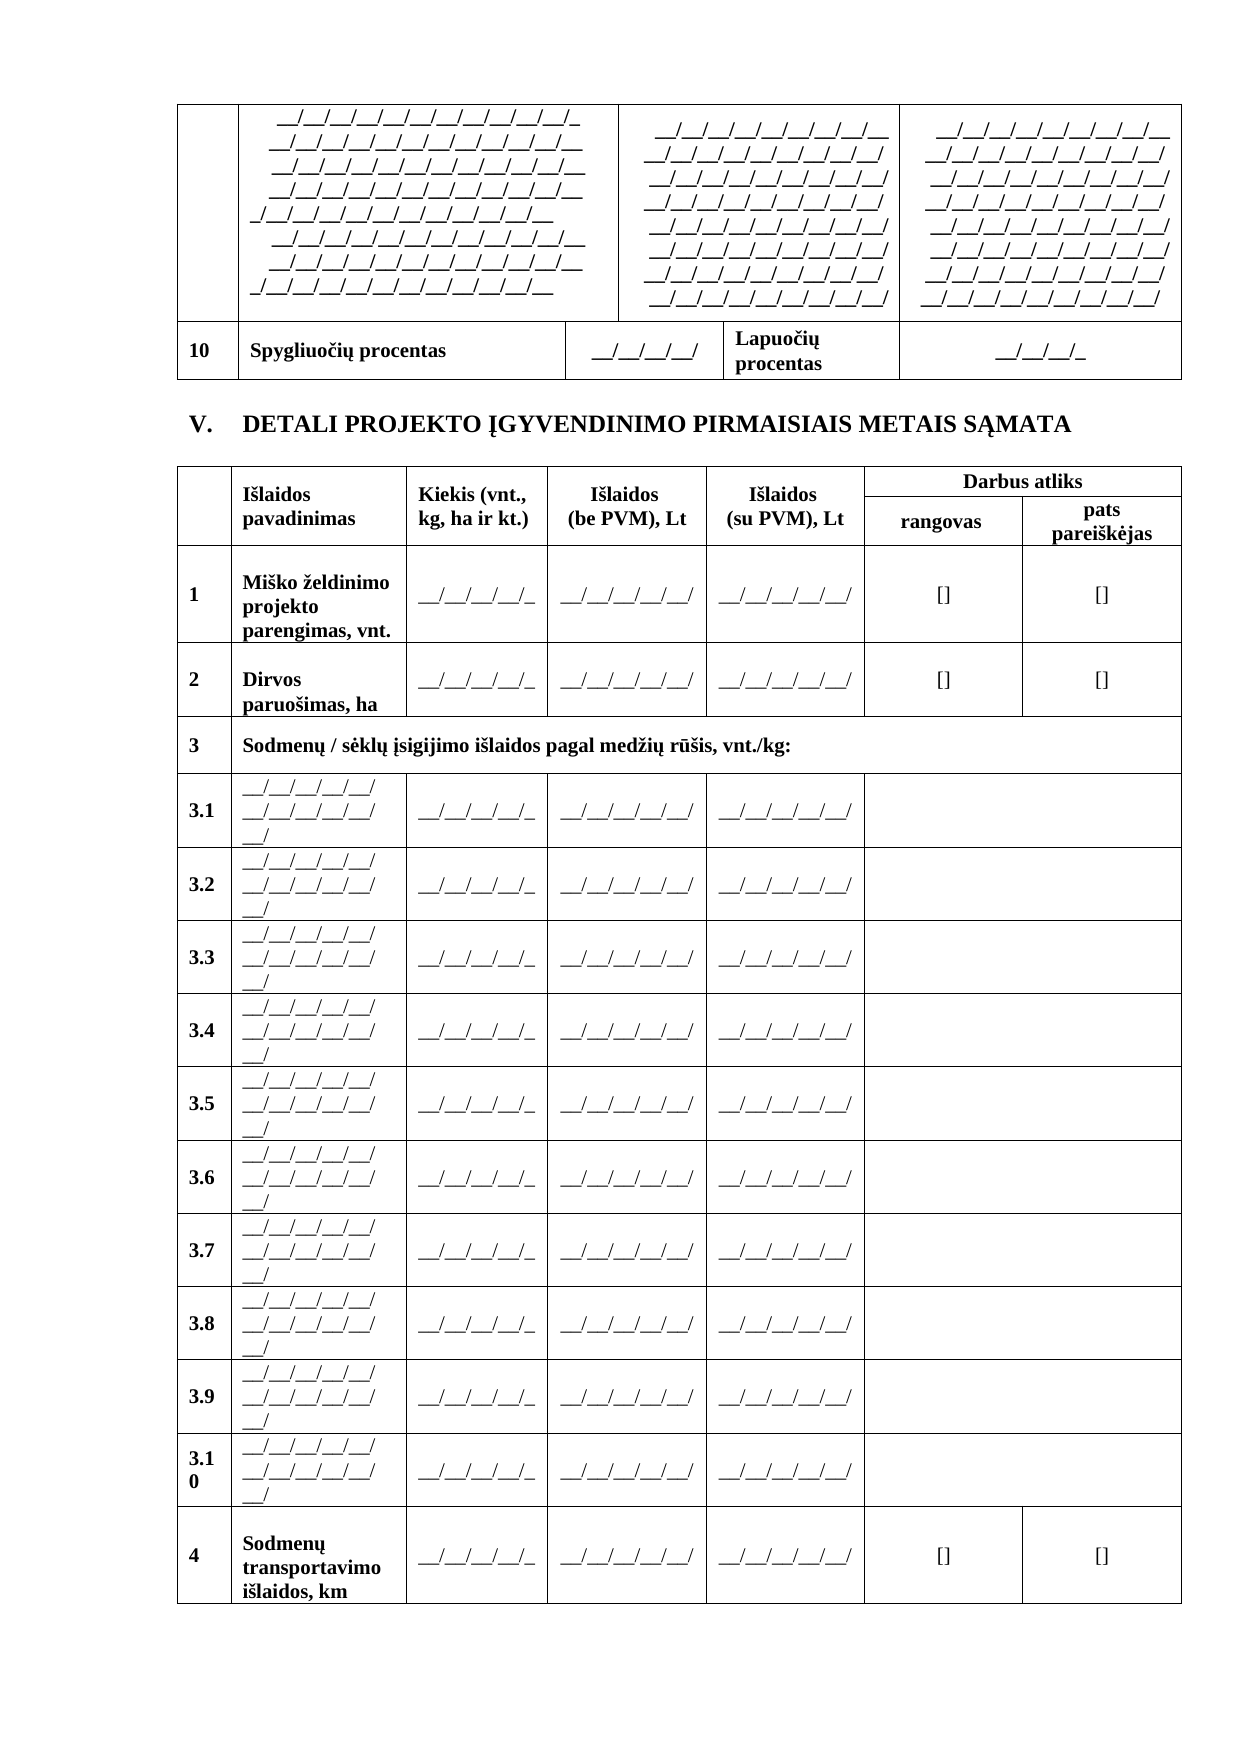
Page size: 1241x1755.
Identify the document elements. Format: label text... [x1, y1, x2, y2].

table_cell __/__/__/__/_ [407, 848, 547, 920]
table_cell [865, 994, 1181, 1066]
table_cell __/__/__/__/__/ [548, 921, 706, 993]
table_cell 3.10 [178, 1434, 231, 1506]
table_cell __/__/__/__/__/__/__/__/__/__/__/ [232, 1141, 406, 1213]
table_cell __/__/__/__/_ [407, 921, 547, 993]
table_cell __/__/__/__/_ [407, 643, 547, 716]
table_cell 2 [178, 643, 231, 716]
table_cell rangovas [865, 497, 1022, 545]
table_cell Kiekis (vnt., kg, ha ir kt.) [407, 467, 547, 545]
table_cell __/__/__/__/__/__/__/__/__/__/__/ [232, 921, 406, 993]
table_cell __/__/__/__/__/ [548, 1434, 706, 1506]
table_cell __/__/__/__/__/__/__/__/__/__/__/ [232, 1434, 406, 1506]
table_cell __/__/__/__/__/__/__/__/__/__/__/ [232, 1360, 406, 1432]
table_cell __/__/__/__/__/ [707, 921, 864, 993]
table_cell [] [1023, 643, 1181, 716]
table_cell 3.6 [178, 1141, 231, 1213]
table_cell __/__/__/__/_ [407, 1067, 547, 1139]
table_cell Miško želdinimo projekto parengimas, vnt. [232, 546, 406, 642]
table_cell [] [865, 1507, 1022, 1603]
table_cell [865, 848, 1181, 920]
table_cell __/__/__/__/_ [407, 1507, 547, 1603]
table_cell __/__/__/__/_ [407, 1360, 547, 1432]
table_cell __/__/__/__/__/__/__/__/__/__/__/ [232, 848, 406, 920]
table_cell __/__/__/__/__/ [548, 1214, 706, 1286]
table_cell __/__/__/__/__/ [707, 1360, 864, 1432]
table_cell __/__/__/__/__/ [707, 1067, 864, 1139]
table_cell __/__/__/__/__/ [707, 1507, 864, 1603]
table_cell __/__/__/__/__/__/__/__/__/__/__/_ __/__/__/__/__/__/__/__/__/__/__/__ __/__/__/__/__/__/__/__/__/__/__/__ __/__/__/__/__/__/__/__/__/__/__/__ _/__/__/__/__/__/__/__/__/__/__/__ __/__/__/__/__/__/__/__/__/__/__/__ __/__/__/__/__/__/__/__/__/__/__/__ _/__/__/__/__/__/__/__/__/__/__/__ [239, 105, 618, 321]
table_cell __/__/__/__/__/ [707, 848, 864, 920]
table_cell __/__/__/__/__/ [548, 1141, 706, 1213]
table_cell __/__/__/__/_ [407, 774, 547, 847]
table_header V. [177, 409, 231, 466]
table_cell [865, 1434, 1181, 1506]
table_cell __/__/__/__/__/ [707, 994, 864, 1066]
table_cell __/__/__/__/_ [407, 1287, 547, 1359]
table_cell __/__/__/__/__/__/__/__/__ __/__/__/__/__/__/__/__/__/ __/__/__/__/__/__/__/__/__/ __/__/__/__/__/__/__/__/__/ __/__/__/__/__/__/__/__/__/ __/__/__/__/__/__/__/__/__/ __/__/__/__/__/__/__/__/__/ __/__/__/__/__/__/__/__/__/ [619, 105, 899, 321]
table_cell 4 [178, 1507, 231, 1603]
table_cell [865, 1287, 1181, 1359]
table_cell 1 [178, 546, 231, 642]
table_cell [] [865, 546, 1022, 642]
table_cell 3.5 [178, 1067, 231, 1139]
table_cell Spygliuočių procentas [239, 322, 565, 379]
table_cell __/__/__/__/__/__/__/__/__/__/__/ [232, 1214, 406, 1286]
table_cell __/__/__/__/ [566, 322, 723, 379]
table_cell [865, 1214, 1181, 1286]
table_cell __/__/__/__/_ [407, 546, 547, 642]
table_cell [178, 105, 238, 321]
table_cell __/__/__/__/__/ [548, 774, 706, 847]
table_cell __/__/__/__/__/ [548, 994, 706, 1066]
table_cell __/__/__/__/__/ [548, 1287, 706, 1359]
table_cell pats pareiškėjas [1023, 497, 1181, 545]
table_cell __/__/__/__/__/__/__/__/__ __/__/__/__/__/__/__/__/__/ __/__/__/__/__/__/__/__/__/ __/__/__/__/__/__/__/__/__/ __/__/__/__/__/__/__/__/__/ __/__/__/__/__/__/__/__/__/ __/__/__/__/__/__/__/__/__/ __/__/__/__/__/__/__/__/__/ [900, 105, 1181, 321]
table_cell [865, 774, 1181, 847]
table_cell [178, 467, 231, 545]
table_cell __/__/__/__/_ [407, 1434, 547, 1506]
table_cell __/__/__/__/__/__/__/__/__/__/__/ [232, 774, 406, 847]
table_cell __/__/__/__/__/ [707, 1141, 864, 1213]
table_cell __/__/__/__/__/__/__/__/__/__/__/ [232, 1067, 406, 1139]
table_cell 3.2 [178, 848, 231, 920]
table_cell [865, 921, 1181, 993]
table_cell 3.9 [178, 1360, 231, 1432]
table_cell [865, 1360, 1181, 1432]
table_cell __/__/__/__/_ [407, 1214, 547, 1286]
table_cell Lapuočių procentas [724, 322, 899, 379]
table_cell [] [1023, 1507, 1181, 1603]
table_cell __/__/__/__/__/ [548, 1067, 706, 1139]
table_cell __/__/__/__/_ [407, 994, 547, 1066]
table_cell Darbus atliks [865, 467, 1181, 496]
table_cell __/__/__/__/__/ [707, 1434, 864, 1506]
table_cell 3.8 [178, 1287, 231, 1359]
table_cell __/__/__/_ [900, 322, 1181, 379]
table_cell __/__/__/__/__/ [548, 546, 706, 642]
table_cell Dirvos paruošimas, ha [232, 643, 406, 716]
table_cell 3.1 [178, 774, 231, 847]
table_cell Sodmenų / sėklų įsigijimo išlaidos pagal medžių rūšis, vnt./kg: [232, 717, 1181, 773]
table_cell __/__/__/__/__/ [707, 546, 864, 642]
table_cell Išlaidos pavadinimas [232, 467, 406, 545]
table_cell [865, 1067, 1181, 1139]
table_cell 10 [178, 322, 238, 379]
table_cell Išlaidos (be PVM), Lt [548, 467, 706, 545]
table_cell __/__/__/__/__/__/__/__/__/__/__/ [232, 1287, 406, 1359]
table_cell [865, 1141, 1181, 1213]
table_cell __/__/__/__/__/ [548, 848, 706, 920]
table_cell [] [1023, 546, 1181, 642]
table_cell __/__/__/__/__/ [548, 1360, 706, 1432]
table_cell __/__/__/__/__/ [707, 643, 864, 716]
table_cell 3.3 [178, 921, 231, 993]
table_cell [] [865, 643, 1022, 716]
table_header Detali projekto įgyvendinimo Pirmaisiais metais sąmata [231, 409, 1181, 466]
table_cell 3.7 [178, 1214, 231, 1286]
table_cell 3 [178, 717, 231, 773]
table_cell __/__/__/__/__/ [548, 643, 706, 716]
table_cell __/__/__/__/__/ [707, 1287, 864, 1359]
table_cell 3.4 [178, 994, 231, 1066]
table_cell Išlaidos (su PVM), Lt [707, 467, 864, 545]
table_cell __/__/__/__/__/ [707, 774, 864, 847]
table_cell __/__/__/__/__/__/__/__/__/__/__/ [232, 994, 406, 1066]
table_cell __/__/__/__/_ [407, 1141, 547, 1213]
table_cell Sodmenų transportavimo išlaidos, km [232, 1507, 406, 1603]
table_cell __/__/__/__/__/ [707, 1214, 864, 1286]
table_cell __/__/__/__/__/ [548, 1507, 706, 1603]
